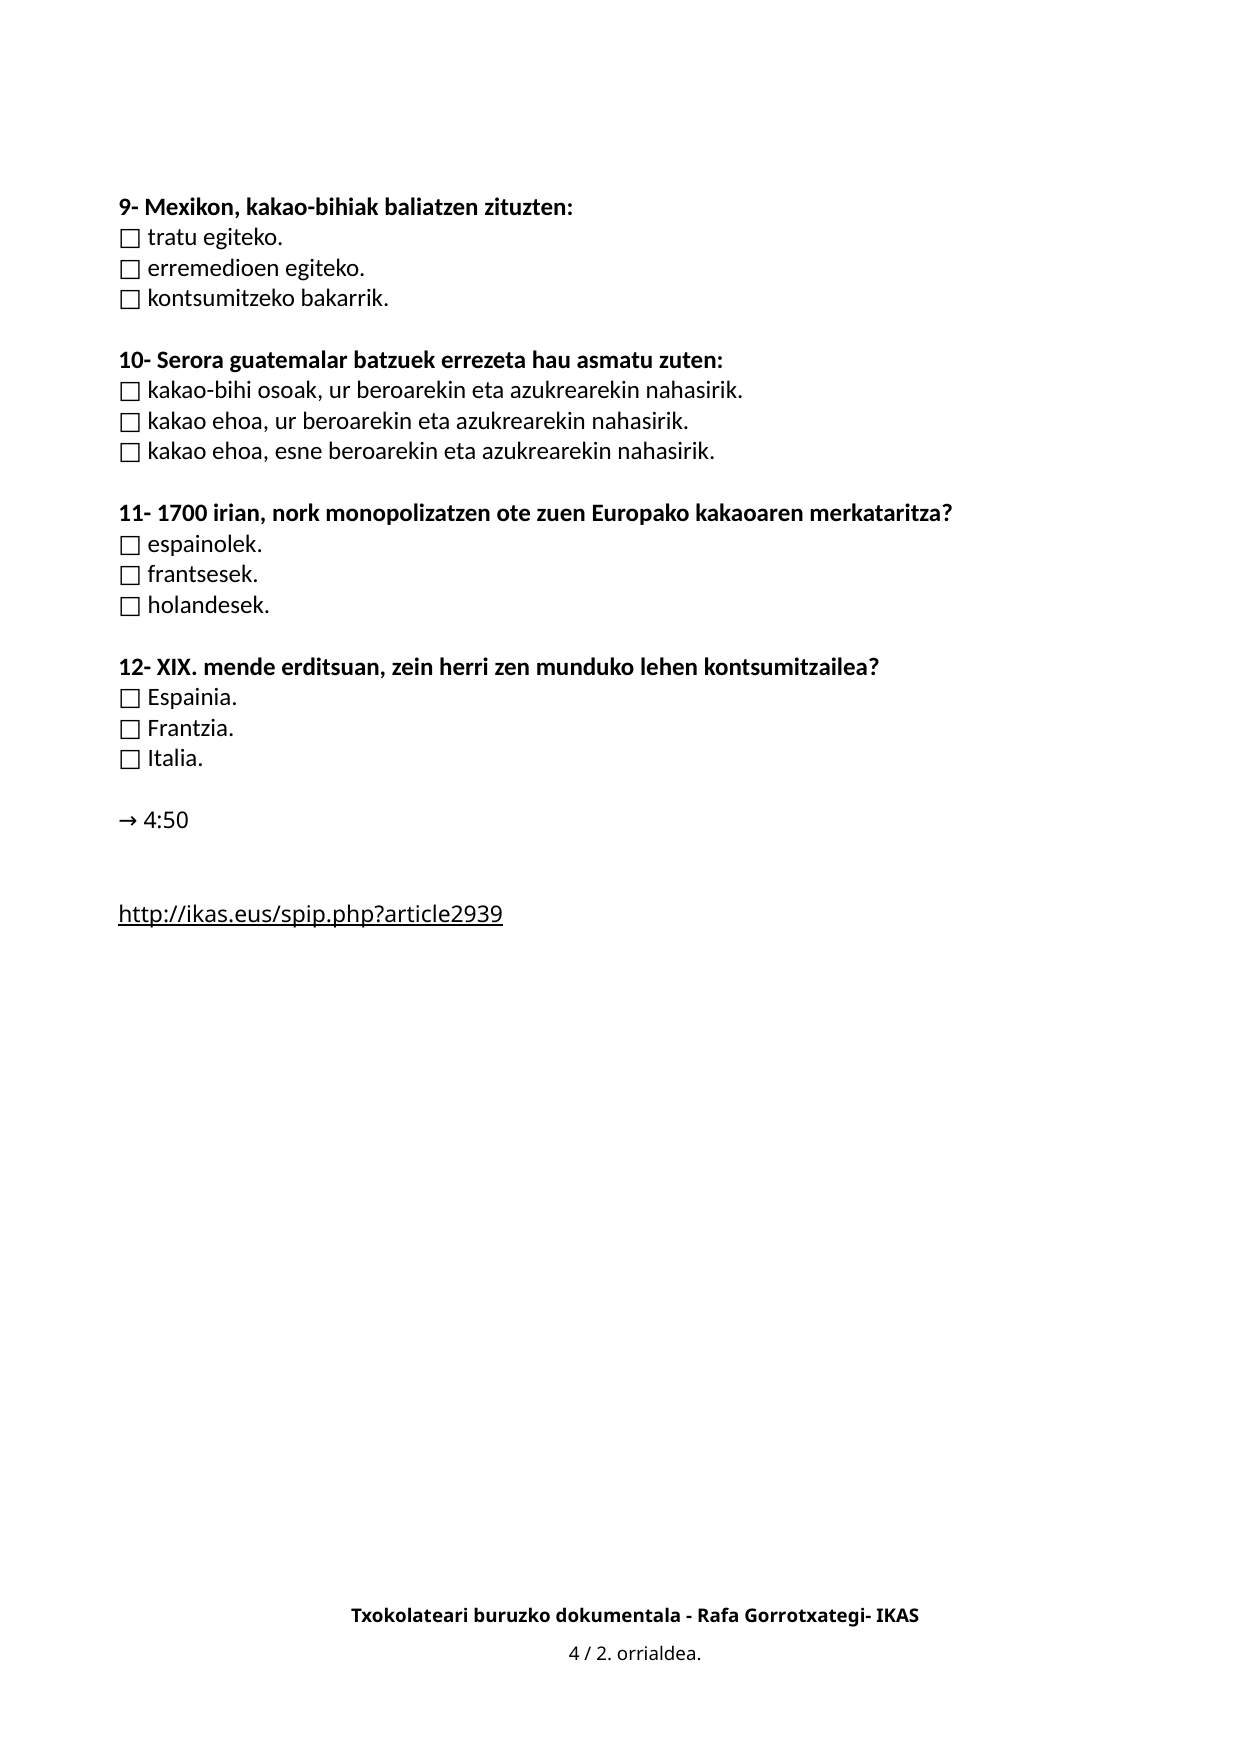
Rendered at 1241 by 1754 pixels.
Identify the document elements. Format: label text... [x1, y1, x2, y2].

text 12- XIX. mende erditsuan, zein herri zen munduko lehen kontsumitzailea? [118, 651, 1152, 681]
text → 4:50 [118, 804, 1152, 835]
text □ Italia. [118, 742, 1152, 773]
text □ Frantzia. [118, 712, 1152, 742]
text □ kakao ehoa, esne beroarekin eta azukrearekin nahasirik. [118, 436, 1152, 466]
text □ kakao ehoa, ur beroarekin eta azukrearekin nahasirik. [118, 405, 1152, 436]
text □ espainolek. [118, 528, 1152, 558]
text □ kakao-bihi osoak, ur beroarekin eta azukrearekin nahasirik. [118, 374, 1152, 405]
text □ Espainia. [118, 681, 1152, 712]
text 9- Mexikon, kakao-bihiak baliatzen zituzten: [118, 191, 1152, 221]
text 11- 1700 irian, nork monopolizatzen ote zuen Europako kakaoaren merkataritza? [118, 497, 1152, 528]
text □ tratu egiteko. [118, 221, 1152, 252]
text 10- Serora guatemalar batzuek errezeta hau asmatu zuten: [118, 344, 1152, 374]
text □ frantsesek. [118, 558, 1152, 589]
text □ erremedioen egiteko. [118, 252, 1152, 282]
text □ holandesek. [118, 589, 1152, 619]
text http://ikas.eus/spip.php?article2939 [118, 898, 1152, 929]
text □ kontsumitzeko bakarrik. [118, 282, 1152, 313]
